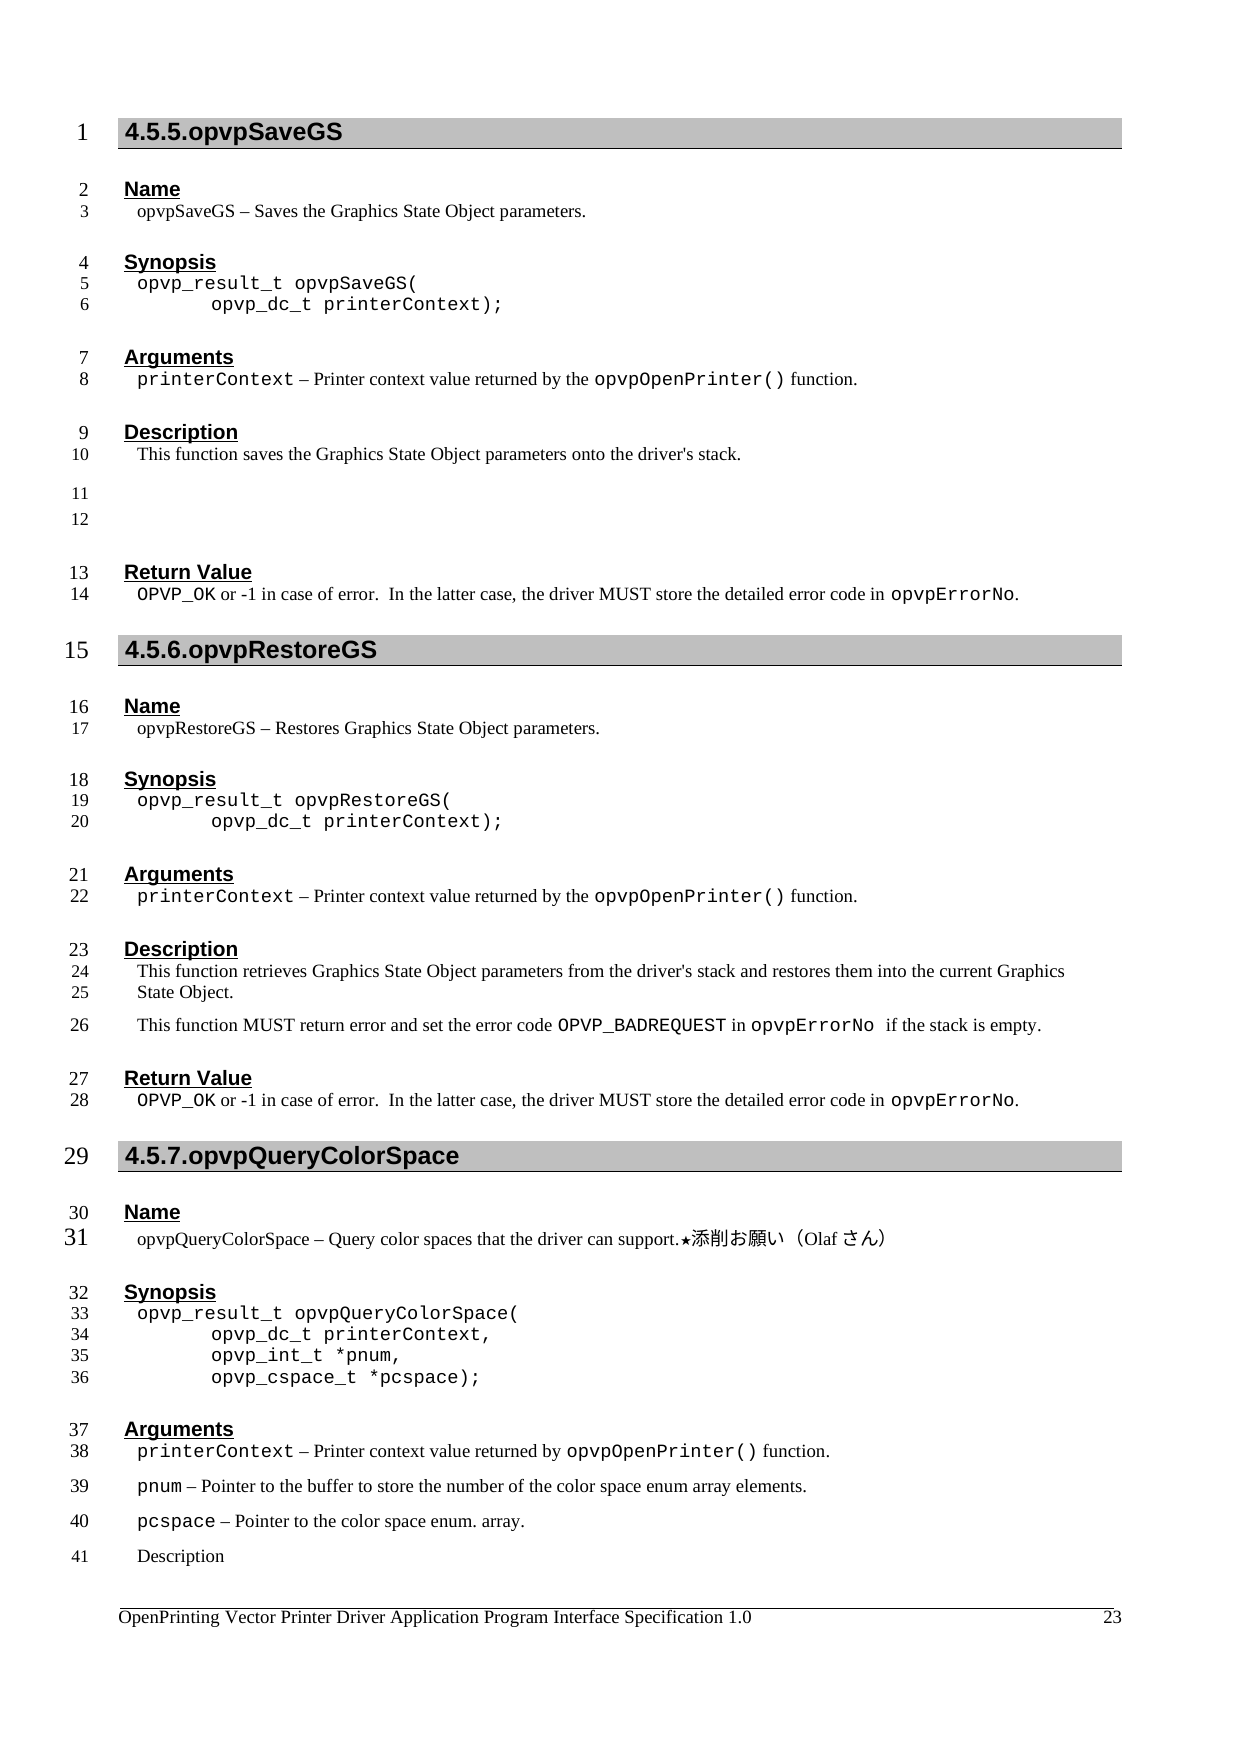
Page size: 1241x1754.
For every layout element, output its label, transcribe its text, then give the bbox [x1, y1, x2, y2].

subtitle opvpRestoreGS [118, 635, 1122, 665]
text Description [137, 1546, 1103, 1567]
subtitle Synopsis [118, 251, 1122, 274]
subtitle Description [118, 938, 1122, 961]
text This function saves the Graphics State Object parameters onto the driver's stack. [137, 444, 1103, 464]
text OPVP_OK or -1 in case of error. In the latter case, the driver MUST store the detailed error code in opvpErrorNo. [137, 584, 1103, 606]
text pcspace – Pointer to the color space enum. array. [137, 1511, 1103, 1534]
text printerContext – Printer context value returned by the opvpOpenPrinter() function. [137, 369, 1103, 391]
subtitle Description [118, 420, 1122, 444]
text printerContext – Printer context value returned by opvpOpenPrinter() function. [137, 1441, 1103, 1464]
text This function MUST return error and set the error code OPVP_BADREQUEST in opvpErrorNo if the stack is empty. [137, 1015, 1103, 1037]
subtitle Arguments [118, 1418, 1122, 1441]
text opvpSaveGS – Saves the Graphics State Object parameters. [137, 201, 1103, 221]
text OPVP_OK or -1 in case of error. In the latter case, the driver MUST store the detailed error code in opvpErrorNo. [137, 1090, 1103, 1112]
subtitle Name [118, 1201, 1122, 1224]
text opvp_result_t opvpRestoreGS( opvp_dc_t printerContext); [137, 791, 1103, 834]
text opvp_cspace_t *pcspace); [137, 1367, 1103, 1389]
subtitle Arguments [118, 346, 1122, 369]
subtitle opvpQueryColorSpace [118, 1141, 1122, 1171]
text opvpQueryColorSpace – Query color spaces that the driver can support.★添削お願い（Olafさん） [137, 1224, 1103, 1251]
subtitle Return Value [118, 1067, 1122, 1090]
subtitle Arguments [118, 863, 1122, 886]
subtitle Synopsis [118, 768, 1122, 791]
subtitle Return Value [118, 561, 1122, 584]
subtitle opvpSaveGS [118, 118, 1122, 148]
text opvp_result_t opvpSaveGS( opvp_dc_t printerContext); [137, 274, 1103, 316]
text This function retrieves Graphics State Object parameters from the driver's stack and restores them into the current Graphics State Object. [137, 961, 1103, 1002]
text printerContext – Printer context value returned by the opvpOpenPrinter() function. [137, 886, 1103, 908]
subtitle Name [118, 177, 1122, 201]
text opvpRestoreGS – Restores Graphics State Object parameters. [137, 718, 1103, 739]
text pnum – Pointer to the buffer to store the number of the color space enum array elements. [137, 1476, 1103, 1499]
subtitle Name [118, 695, 1122, 718]
text opvp_result_t opvpQueryColorSpace( opvp_dc_t printerContext, opvp_int_t *pnum, [137, 1304, 1103, 1367]
subtitle Synopsis [118, 1281, 1122, 1304]
